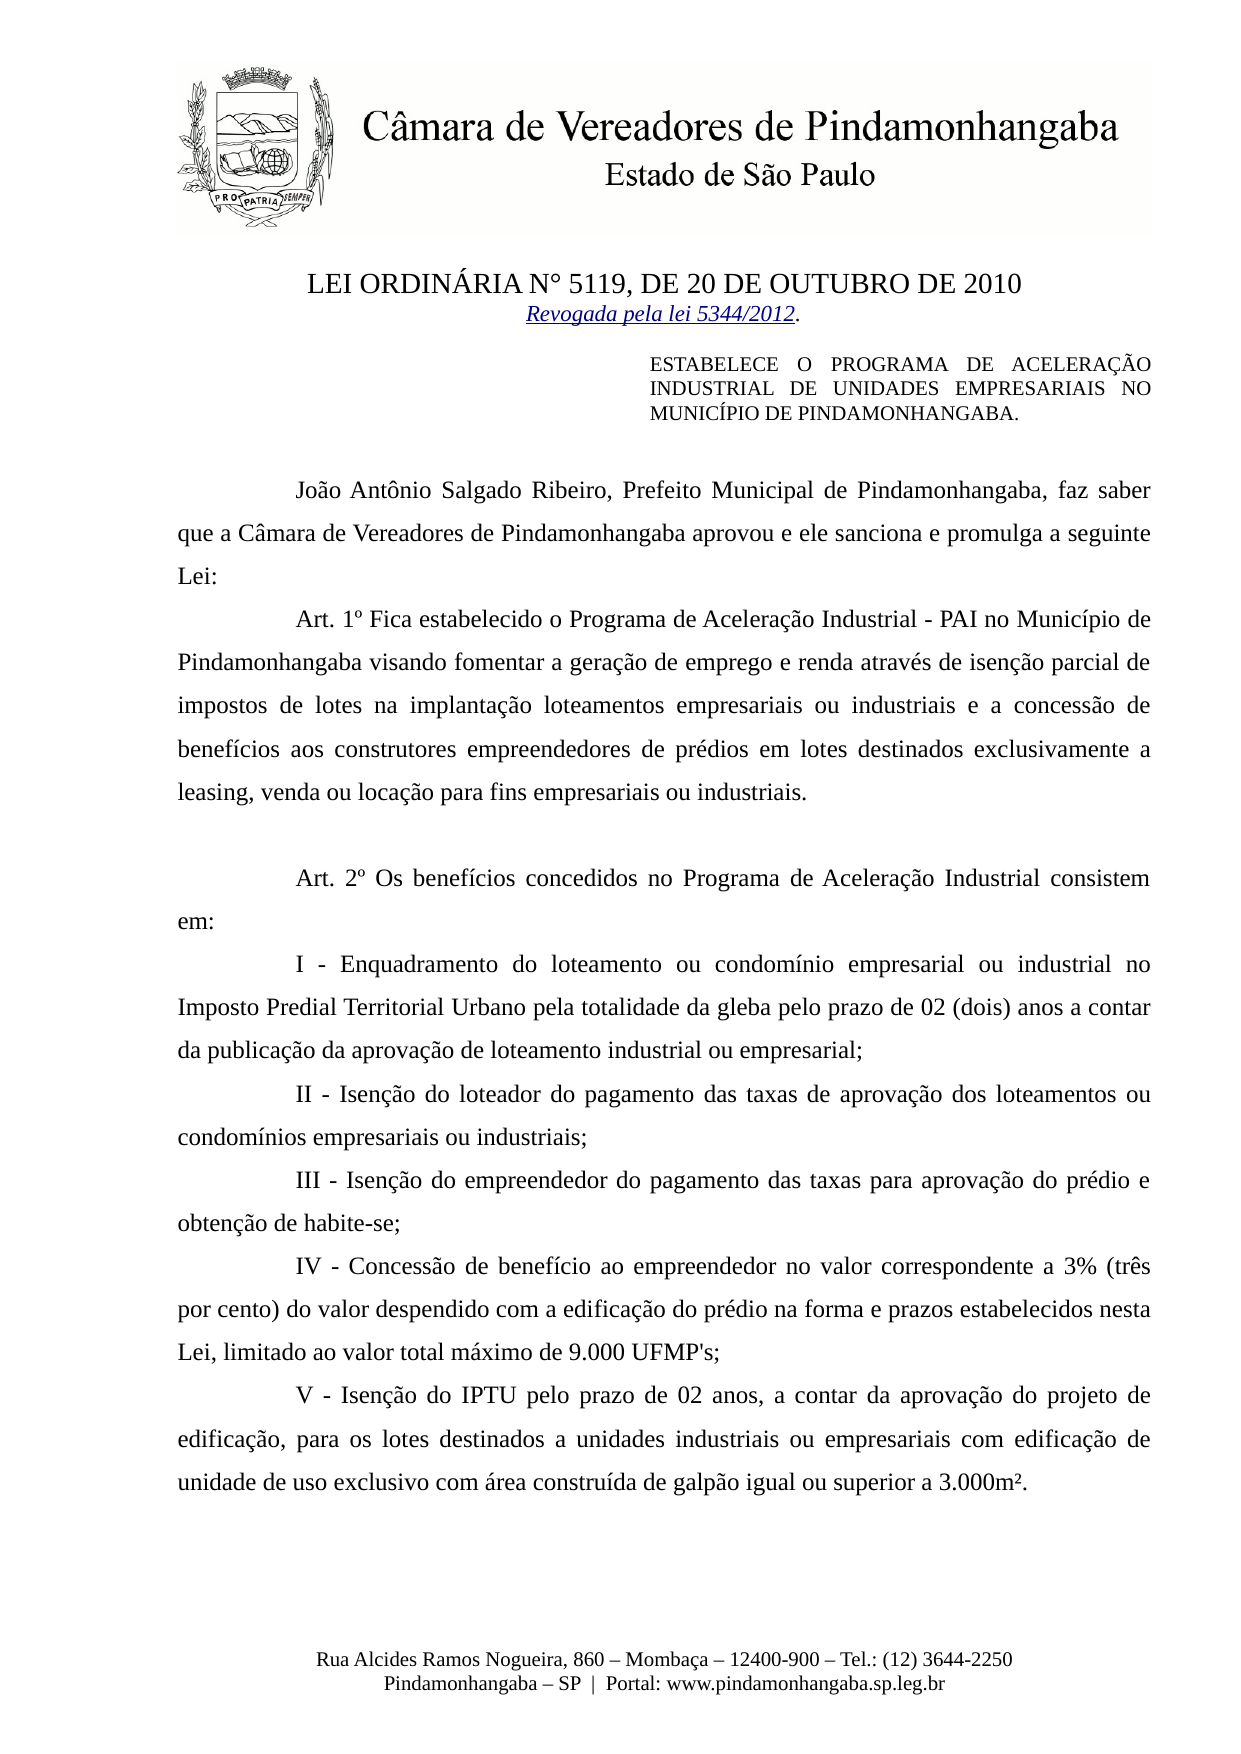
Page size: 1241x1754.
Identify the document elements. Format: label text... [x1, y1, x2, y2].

text Art. 1º Fica estabelecido o Programa de Aceleração Industrial - PAI no Município de Pindamonhangaba visando fomentar a geração de emprego e renda através de isenção parcial de impostos de lotes na implantação loteamentos empresariais ou industriais e a concessão de benefícios aos construtores empreendedores de prédios em lotes destinados exclusivamente a leasing, venda ou locação para fins empresariais ou industriais. [177, 604, 1152, 806]
text III - Isenção do empreendedor do pagamento das taxas para aprovação do prédio e obtenção de habite-se; [177, 1165, 1152, 1237]
text LEI ORDINÁRIA N° 5119, de 20 de outubro de 2010 [177, 266, 1152, 299]
text Revogada pela lei 5344/2012. [177, 299, 1152, 326]
text II - Isenção do loteador do pagamento das taxas de aprovação dos loteamentos ou condomínios empresariais ou industriais; [177, 1079, 1152, 1151]
text IV - Concessão de benefício ao empreendedor no valor correspondente a 3% (três por cento) do valor despendido com a edificação do prédio na forma e prazos estabelecidos nesta Lei, limitado ao valor total máximo de 9.000 UFMP's; [177, 1251, 1152, 1366]
text ESTABELECE O PROGRAMA DE ACELERAÇÃO INDUSTRIAL DE UNIDADES EMPRESARIAIS NO MUNICÍPIO DE PINDAMONHANGABA. [649, 352, 1152, 424]
picture [177, 59, 1152, 236]
text I - Enquadramento do loteamento ou condomínio empresarial ou industrial no Imposto Predial Territorial Urbano pela totalidade da gleba pelo prazo de 02 (dois) anos a contar da publicação da aprovação de loteamento industrial ou empresarial; [177, 949, 1152, 1064]
text Art. 2º Os benefícios concedidos no Programa de Aceleração Industrial consistem em: [177, 863, 1152, 935]
text V - Isenção do IPTU pelo prazo de 02 anos, a contar da aprovação do projeto de edificação, para os lotes destinados a unidades industriais ou empresariais com edificação de unidade de uso exclusivo com área construída de galpão igual ou superior a 3.000m². [177, 1381, 1152, 1496]
text João Antônio Salgado Ribeiro, Prefeito Municipal de Pindamonhangaba, faz saber que a Câmara de Vereadores de Pindamonhangaba aprovou e ele sanciona e promulga a seguinte Lei: [177, 475, 1152, 590]
